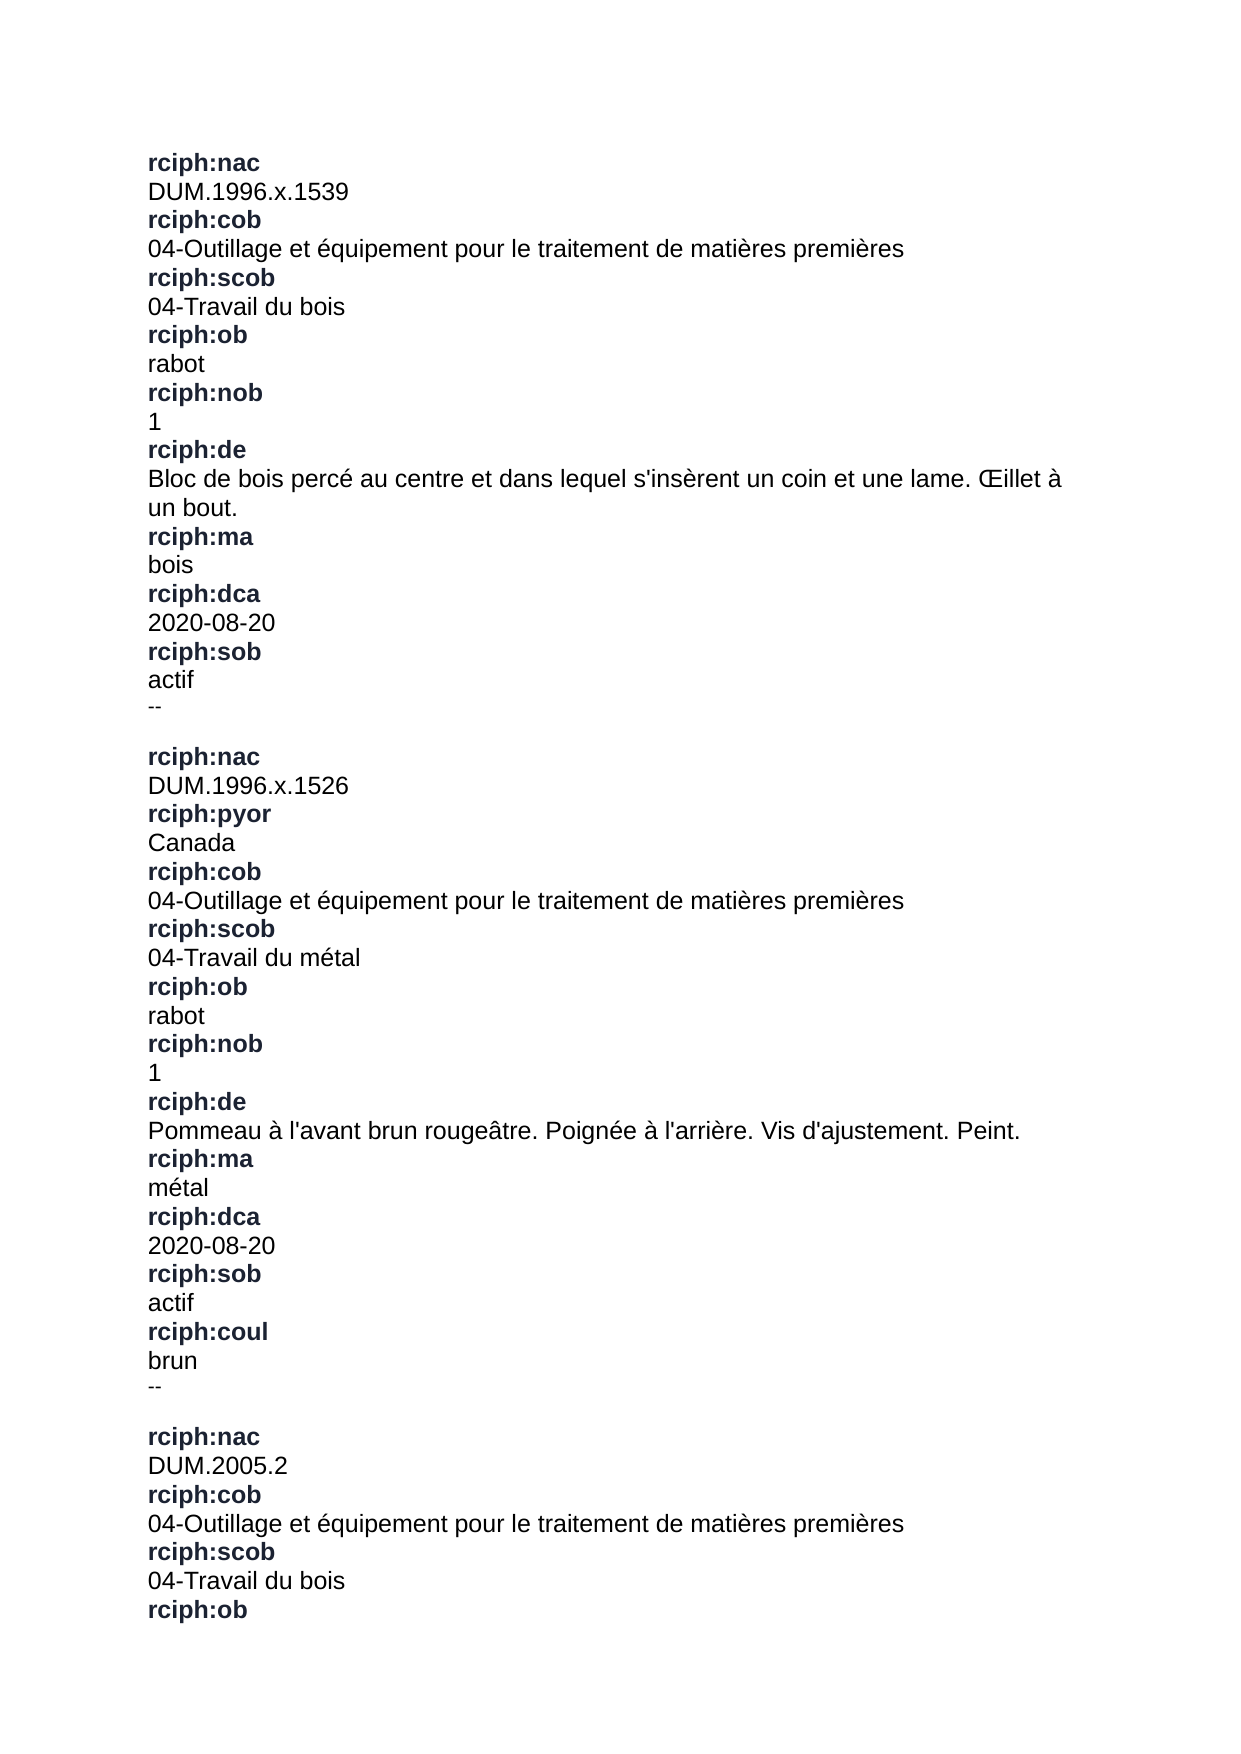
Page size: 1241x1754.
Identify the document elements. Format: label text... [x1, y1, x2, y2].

text -- [148, 694, 1092, 718]
text rciph:de [148, 1087, 1092, 1116]
text rciph:coul [148, 1317, 1092, 1346]
text métal [148, 1173, 1092, 1202]
text rciph:nob [148, 378, 1092, 406]
text DUM.1996.x.1526 [148, 771, 1092, 799]
text 2020-08-20 [148, 1231, 1092, 1259]
text rciph:cob [148, 205, 1092, 234]
text 1 [148, 406, 1092, 435]
text rciph:cob [148, 1480, 1092, 1508]
text DUM.1996.x.1539 [148, 176, 1092, 205]
text rciph:nac [148, 148, 1092, 176]
text rciph:dca [148, 1202, 1092, 1231]
text DUM.2005.2 [148, 1451, 1092, 1480]
text rciph:de [148, 435, 1092, 464]
text rciph:ma [148, 521, 1092, 550]
text Canada [148, 828, 1092, 857]
text rciph:cob [148, 857, 1092, 886]
text rciph:ob [148, 320, 1092, 349]
text rciph:scob [148, 263, 1092, 291]
text rabot [148, 349, 1092, 378]
text 2020-08-20 [148, 608, 1092, 636]
text 04-Travail du métal [148, 943, 1092, 972]
text 04-Travail du bois [148, 1566, 1092, 1595]
text 04-Outillage et équipement pour le traitement de matières premières [148, 886, 1092, 914]
text actif [148, 1288, 1092, 1317]
text actif [148, 665, 1092, 694]
text Bloc de bois percé au centre et dans lequel s'insèrent un coin et une lame. Œillet à un bout. [148, 464, 1092, 521]
text 04-Outillage et équipement pour le traitement de matières premières [148, 234, 1092, 263]
text rciph:ob [148, 1595, 1092, 1623]
text rciph:scob [148, 914, 1092, 943]
text bois [148, 550, 1092, 579]
text rabot [148, 1001, 1092, 1029]
text 04-Travail du bois [148, 291, 1092, 320]
text rciph:ma [148, 1144, 1092, 1173]
text rciph:scob [148, 1537, 1092, 1566]
text rciph:ob [148, 972, 1092, 1001]
text -- [148, 1374, 1092, 1398]
text Pommeau à l'avant brun rougeâtre. Poignée à l'arrière. Vis d'ajustement. Peint. [148, 1116, 1092, 1144]
text rciph:nob [148, 1029, 1092, 1058]
text 04-Outillage et équipement pour le traitement de matières premières [148, 1508, 1092, 1537]
text rciph:nac [148, 742, 1092, 771]
text 1 [148, 1058, 1092, 1087]
text rciph:sob [148, 1259, 1092, 1288]
text rciph:dca [148, 579, 1092, 608]
text rciph:pyor [148, 799, 1092, 828]
text brun [148, 1346, 1092, 1374]
text rciph:nac [148, 1422, 1092, 1451]
text rciph:sob [148, 636, 1092, 665]
